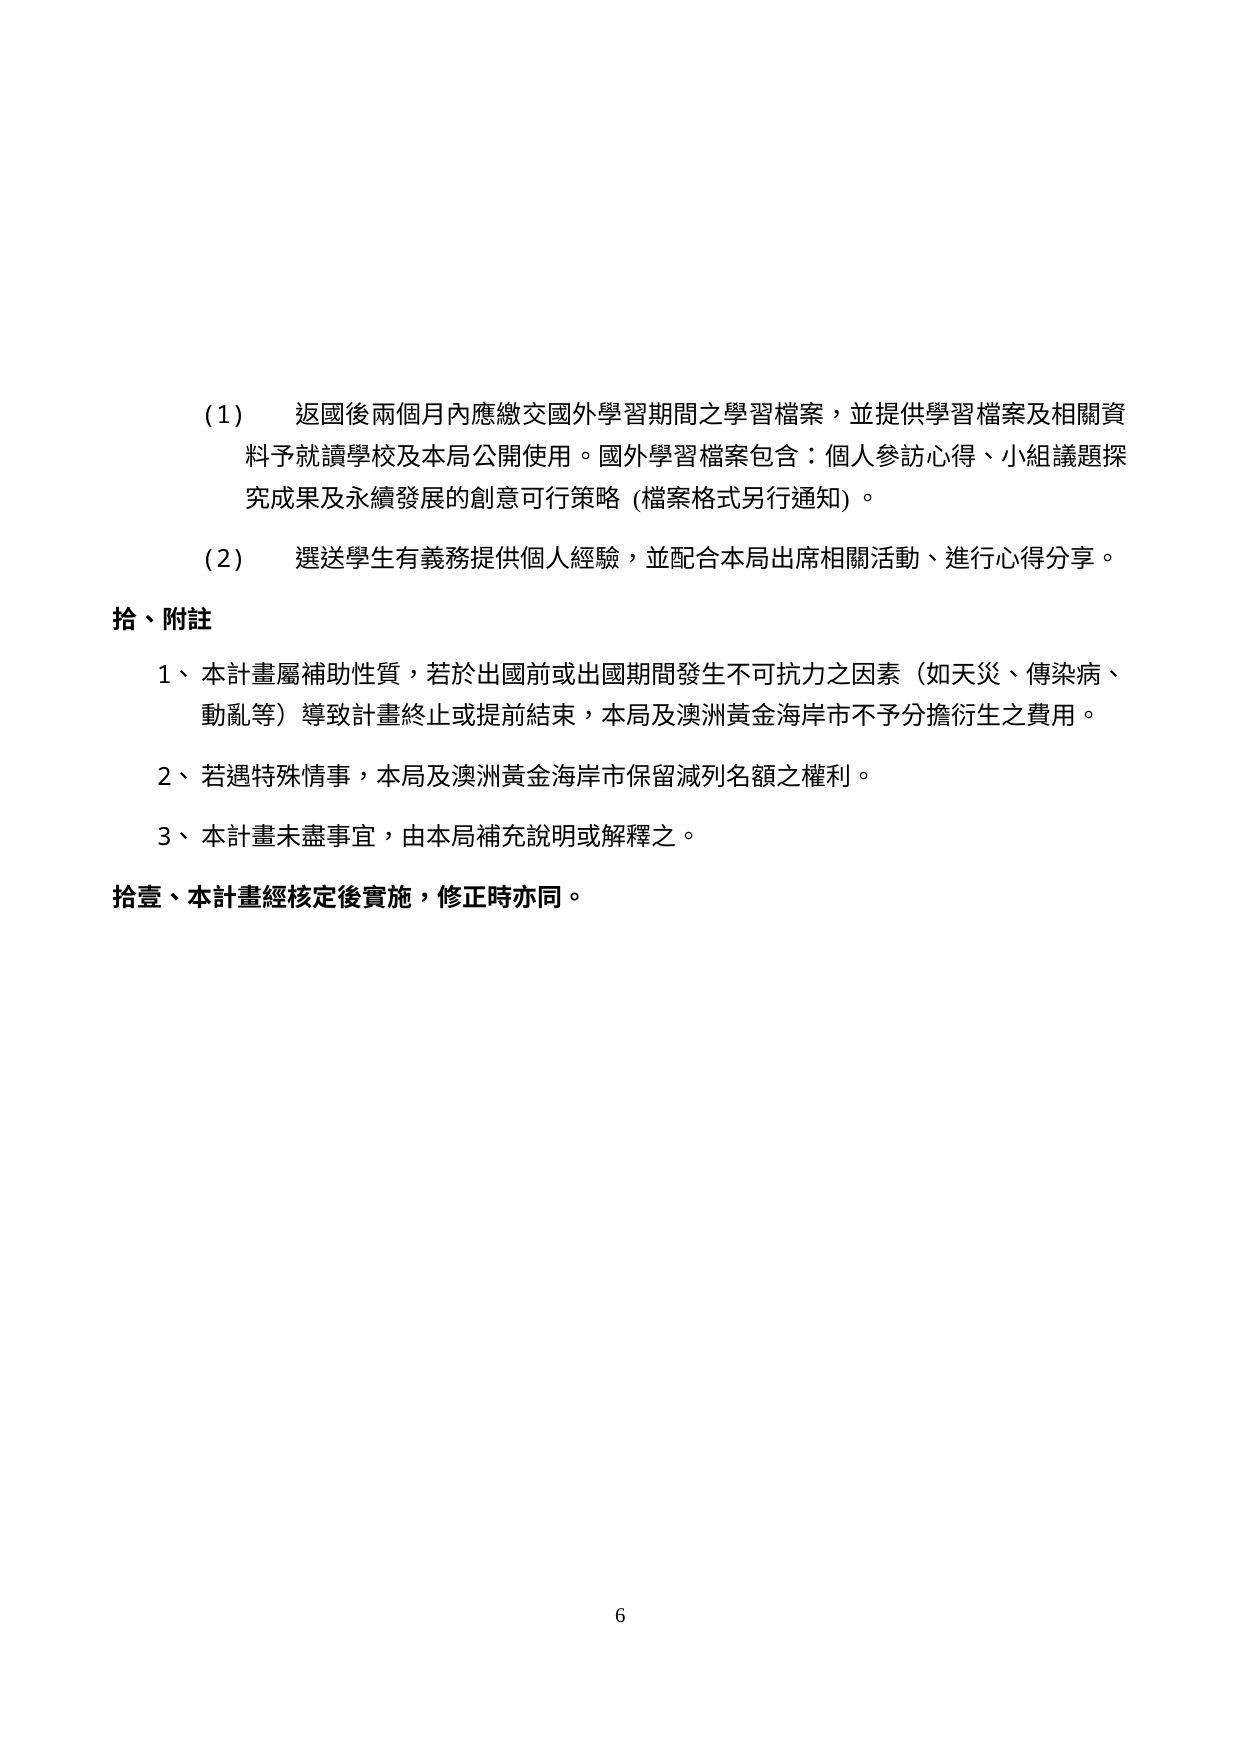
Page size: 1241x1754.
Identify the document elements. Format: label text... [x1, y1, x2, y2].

text 拾壹、本計畫經核定後實施，修正時亦同。 [112, 877, 1128, 913]
list 本計畫未盡事宜，由本局補充說明或解釋之。 [157, 817, 1128, 853]
list 本計畫屬補助性質，若於出國前或出國期間發生不可抗力之因素（如天災、傳染病、動亂等）導致計畫終止或提前結束，本局及澳洲黃金海岸市不予分擔衍生之費用。 [157, 654, 1128, 732]
list 返國後兩個月內應繳交國外學習期間之學習檔案，並提供學習檔案及相關資料予就讀學校及本局公開使用。國外學習檔案包含：個人參訪心得、小組議題探究成果及永續發展的創意可行策略 (檔案格式另行通知) 。 [201, 395, 1128, 514]
list 選送學生有義務提供個人經驗，並配合本局出席相關活動、進行心得分享。 [201, 539, 1128, 575]
list 若遇特殊情事，本局及澳洲黃金海岸市保留減列名額之權利。 [157, 756, 1128, 792]
text 拾、附註 [112, 599, 1128, 635]
